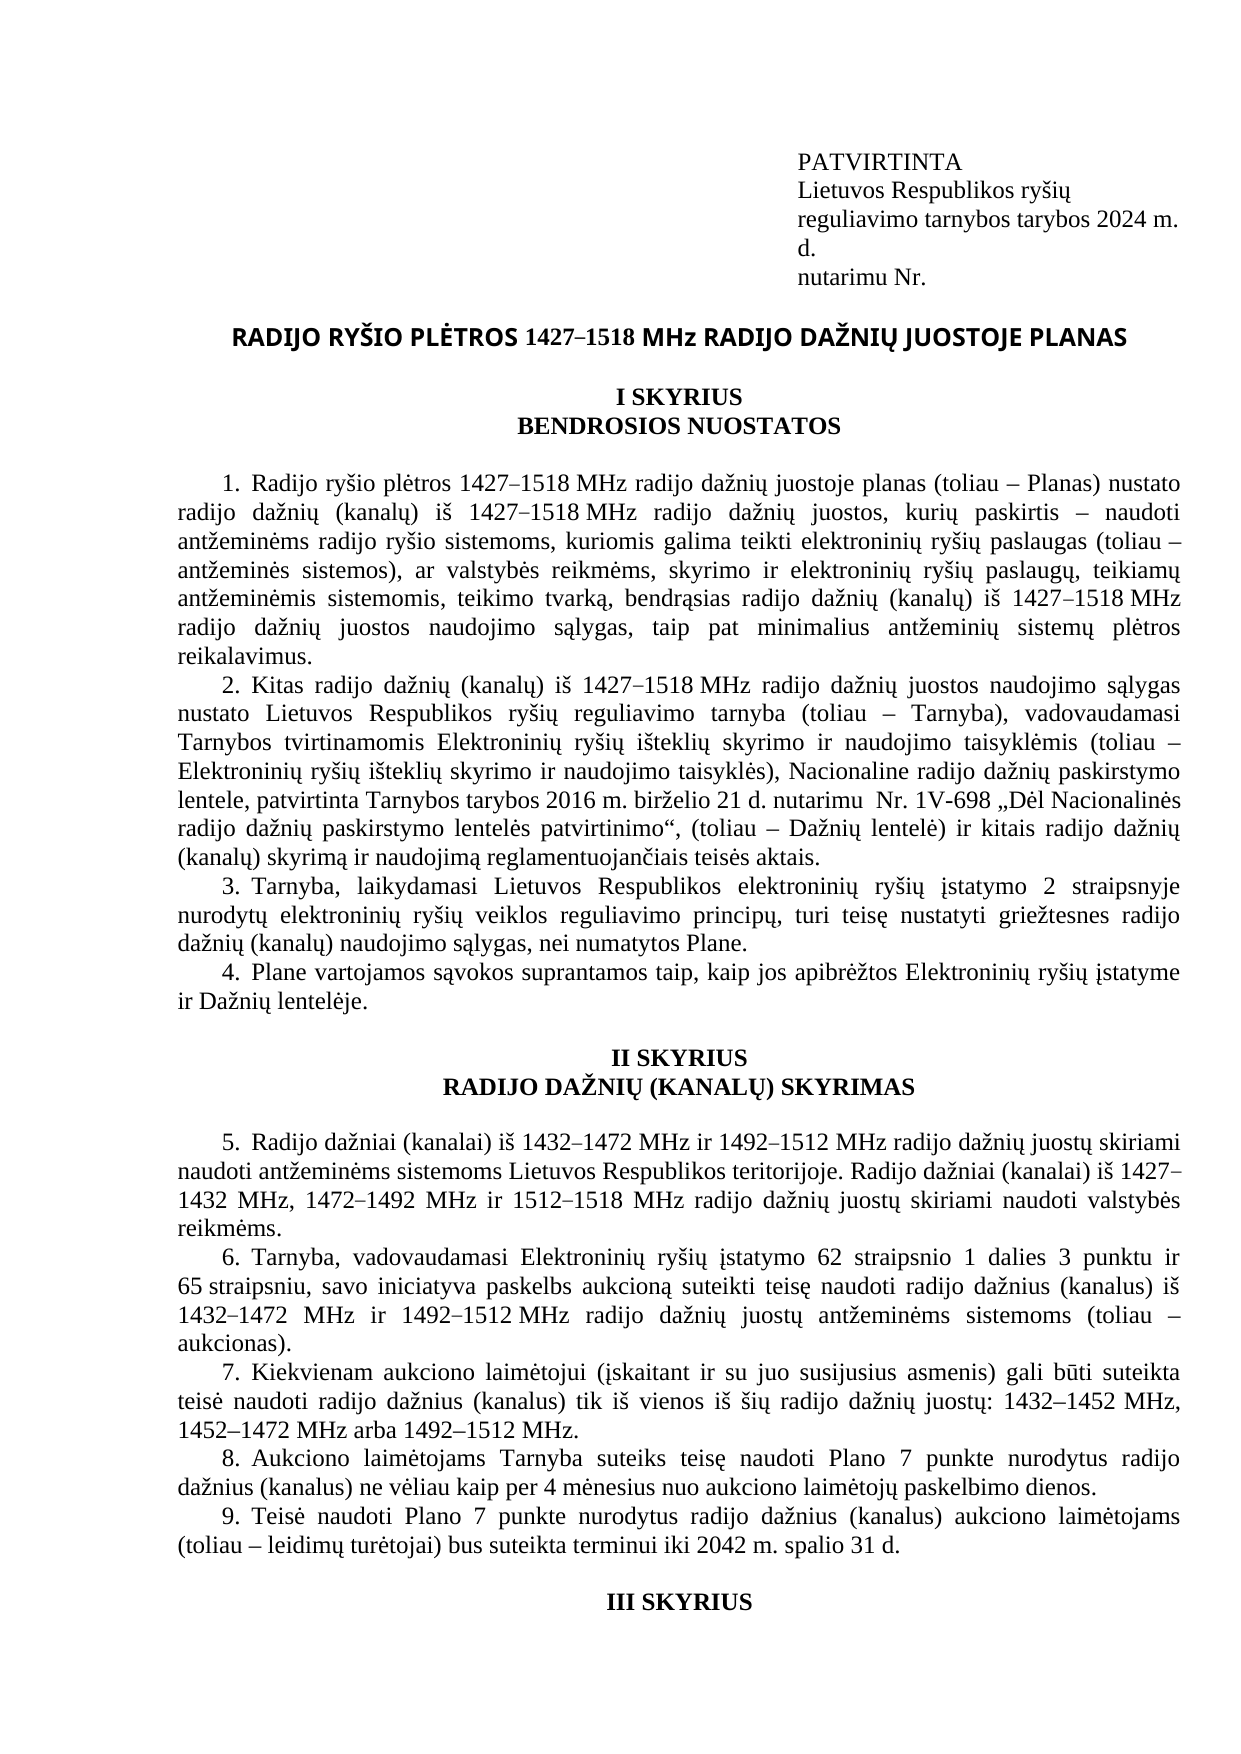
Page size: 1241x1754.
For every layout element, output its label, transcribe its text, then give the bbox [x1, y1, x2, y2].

text III SKYRIUS [177, 1587, 1181, 1616]
text nutarimu Nr. [797, 262, 1181, 291]
text RADIJO DAŽNIŲ (kanalų) SKYRIMAS [177, 1072, 1181, 1101]
text II SKYRIUS [177, 1043, 1181, 1072]
text PATVIRTINTA [797, 147, 1181, 176]
text 3. Tarnyba, laikydamasi Lietuvos Respublikos elektroninių ryšių įstatymo 2 straipsnyje nurodytų elektroninių ryšių veiklos reguliavimo principų, turi teisę nustatyti griežtesnes radijo dažnių (kanalų) naudojimo sąlygas, nei numatytos Plane. [177, 871, 1181, 957]
text 5. Radijo dažniai (kanalai) iš 1432–1472 MHz ir 1492–1512 MHz radijo dažnių juostų skiriami naudoti antžeminėms sistemoms Lietuvos Respublikos teritorijoje. Radijo dažniai (kanalai) iš 1427–1432 MHz, 1472–1492 MHz ir 1512–1518 MHz radijo dažnių juostų skiriami naudoti valstybės reikmėms. [177, 1127, 1181, 1242]
text 2. Kitas radijo dažnių (kanalų) iš 1427–1518 MHz radijo dažnių juostos naudojimo sąlygas nustato Lietuvos Respublikos ryšių reguliavimo tarnyba (toliau – Tarnyba), vadovaudamasi Tarnybos tvirtinamomis Elektroninių ryšių išteklių skyrimo ir naudojimo taisyklėmis (toliau – Elektroninių ryšių išteklių skyrimo ir naudojimo taisyklės), Nacionaline radijo dažnių paskirstymo lentele, patvirtinta Tarnybos tarybos 2016 m. birželio 21 d. nutarimu Nr. 1V-698 „Dėl Nacionalinės radijo dažnių paskirstymo lentelės patvirtinimo“, (toliau – Dažnių lentelė) ir kitais radijo dažnių (kanalų) skyrimą ir naudojimą reglamentuojančiais teisės aktais. [177, 670, 1181, 871]
text Lietuvos Respublikos ryšių reguliavimo tarnybos tarybos 2024 m. d. [797, 176, 1181, 262]
text 8. Aukciono laimėtojams Tarnyba suteiks teisę naudoti Plano 7 punkte nurodytus radijo dažnius (kanalus) ne vėliau kaip per 4 mėnesius nuo aukciono laimėtojų paskelbimo dienos. [177, 1443, 1181, 1501]
text 4. Plane vartojamos sąvokos suprantamos taip, kaip jos apibrėžtos Elektroninių ryšių įstatyme ir Dažnių lentelėje. [177, 957, 1181, 1015]
text 9. Teisė naudoti Plano 7 punkte nurodytus radijo dažnius (kanalus) aukciono laimėtojams (toliau – leidimų turėtojai) bus suteikta terminui iki 2042 m. spalio 31 d. [177, 1501, 1181, 1558]
text I SKYRIUS [177, 382, 1181, 411]
text 6. Tarnyba, vadovaudamasi Elektroninių ryšių įstatymo 62 straipsnio 1 dalies 3 punktu ir 65 straipsniu, savo iniciatyva paskelbs aukcioną suteikti teisę naudoti radijo dažnius (kanalus) iš 1432–1472 MHz ir 1492–1512 MHz radijo dažnių juostų antžeminėms sistemoms (toliau – aukcionas). [177, 1242, 1181, 1357]
text RADIJO RYŠIO PLĖTROS 1427–1518 MHz RADIJO DAŽNIŲ JUOSTOJE PLANAS [177, 319, 1181, 353]
text BENDROSIOS NUOSTATOS [177, 411, 1181, 440]
text 7. Kiekvienam aukciono laimėtojui (įskaitant ir su juo susijusius asmenis) gali būti suteikta teisė naudoti radijo dažnius (kanalus) tik iš vienos iš šių radijo dažnių juostų: 1432–1452 MHz, 1452–1472 MHz arba 1492–1512 MHz. [177, 1357, 1181, 1443]
text 1. Radijo ryšio plėtros 1427–1518 MHz radijo dažnių juostoje planas (toliau – Planas) nustato radijo dažnių (kanalų) iš 1427–1518 MHz radijo dažnių juostos, kurių paskirtis – naudoti antžeminėms radijo ryšio sistemoms, kuriomis galima teikti elektroninių ryšių paslaugas (toliau – antžeminės sistemos), ar valstybės reikmėms, skyrimo ir elektroninių ryšių paslaugų, teikiamų antžeminėmis sistemomis, teikimo tvarką, bendrąsias radijo dažnių (kanalų) iš 1427–1518 MHz radijo dažnių juostos naudojimo sąlygas, taip pat minimalius antžeminių sistemų plėtros reikalavimus. [177, 468, 1181, 670]
